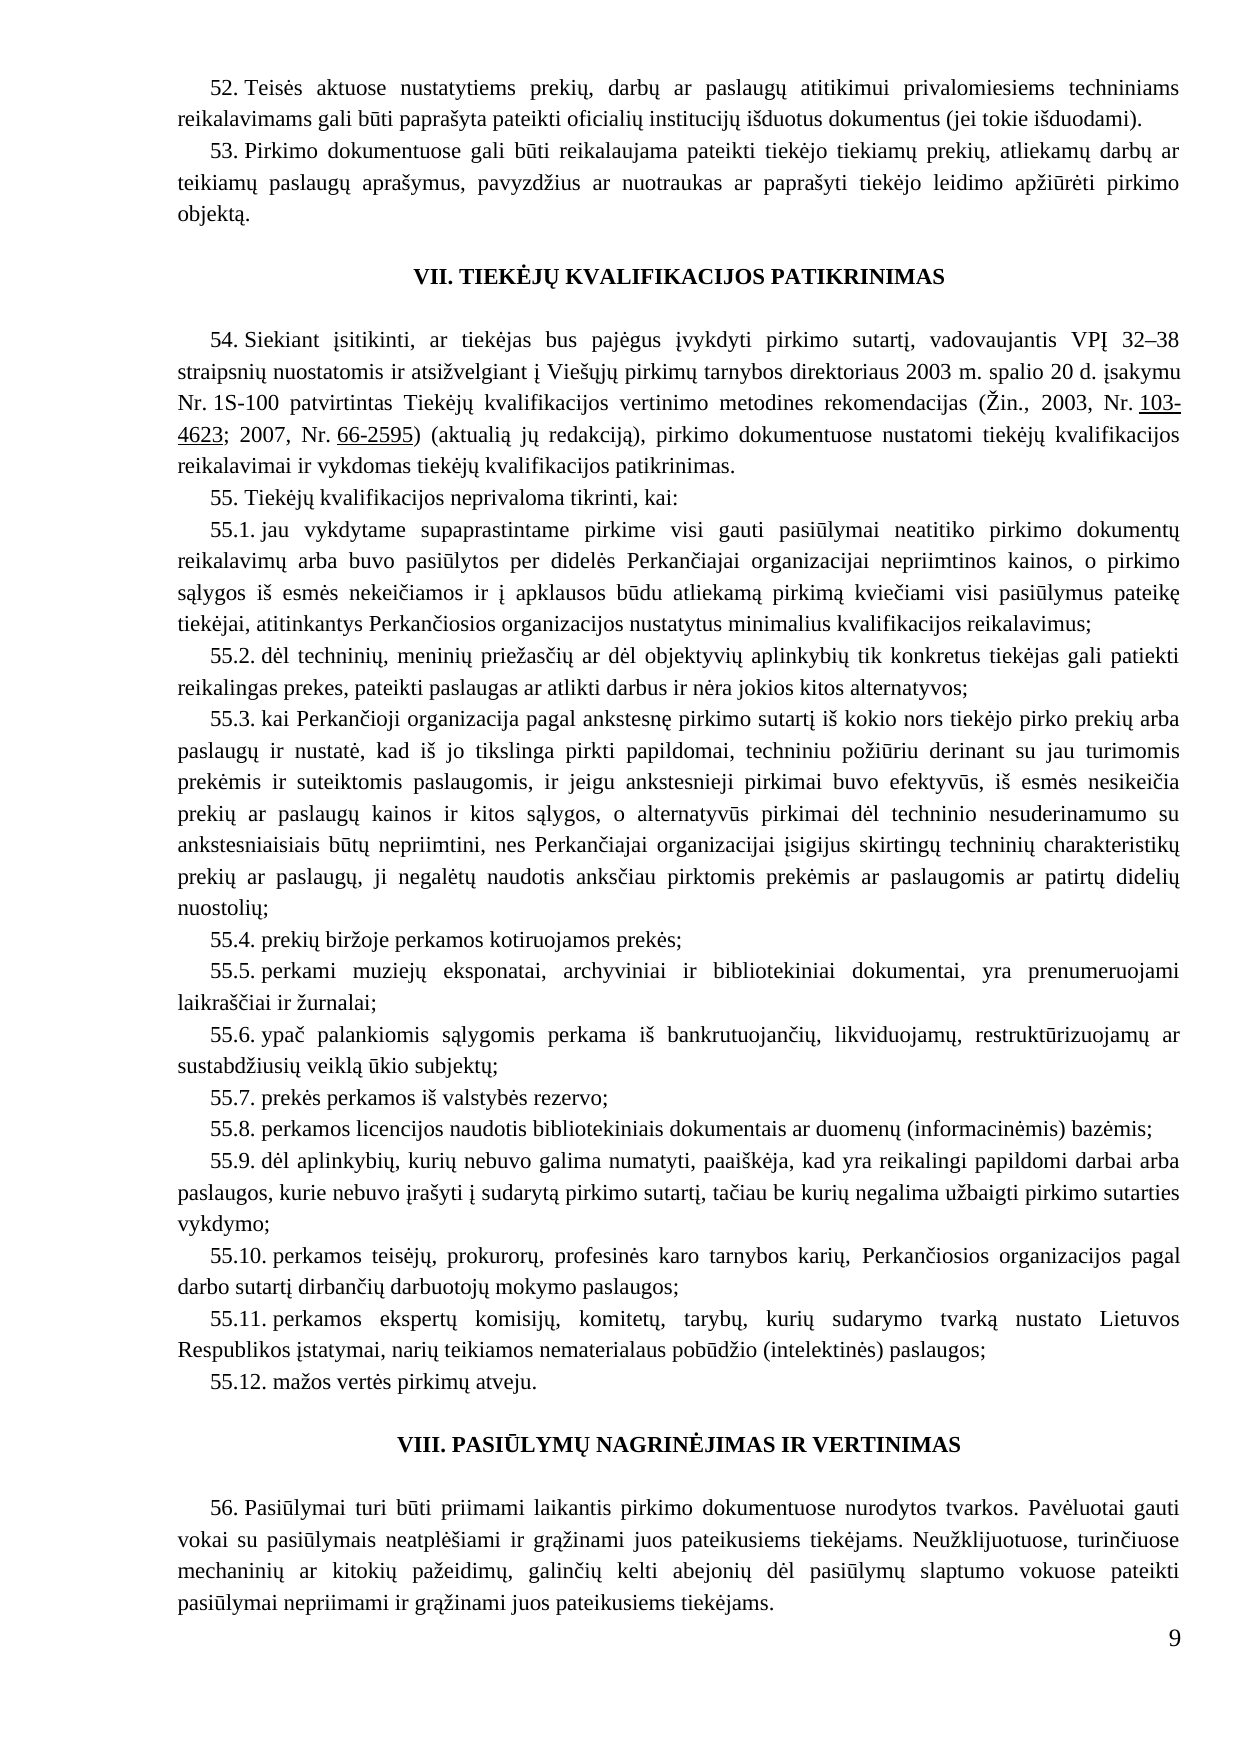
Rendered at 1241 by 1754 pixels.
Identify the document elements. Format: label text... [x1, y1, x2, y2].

text 55.8. perkamos licencijos naudotis bibliotekiniais dokumentais ar duomenų (informacinėmis) bazėmis; [177, 1115, 1181, 1142]
text 56. Pasiūlymai turi būti priimami laikantis pirkimo dokumentuose nurodytos tvarkos. Pavėluotai gauti vokai su pasiūlymais neatplėšiami ir grąžinami juos pateikusiems tiekėjams. Neužklijuotuose, turinčiuose mechaninių ar kitokių pažeidimų, galinčių kelti abejonių dėl pasiūlymų slaptumo vokuose pateikti pasiūlymai nepriimami ir grąžinami juos pateikusiems tiekėjams. [177, 1494, 1181, 1615]
text 55.1. jau vykdytame supaprastintame pirkime visi gauti pasiūlymai neatitiko pirkimo dokumentų reikalavimų arba buvo pasiūlytos per didelės Perkančiajai organizacijai nepriimtinos kainos, o pirkimo sąlygos iš esmės nekeičiamos ir į apklausos būdu atliekamą pirkimą kviečiami visi pasiūlymus pateikę tiekėjai, atitinkantys Perkančiosios organizacijos nustatytus minimalius kvalifikacijos reikalavimus; [177, 516, 1181, 637]
text VIII. PASIŪLYMŲ NAGRINĖJIMAS IR VERTINIMAS [177, 1431, 1181, 1457]
text 52. Teisės aktuose nustatytiems prekių, darbų ar paslaugų atitikimui privalomiesiems techniniams reikalavimams gali būti paprašyta pateikti oficialių institucijų išduotus dokumentus (jei tokie išduodami). [177, 74, 1181, 132]
text 55.6. ypač palankiomis sąlygomis perkama iš bankrutuojančių, likviduojamų, restruktūrizuojamų ar sustabdžiusių veiklą ūkio subjektų; [177, 1021, 1181, 1079]
text 55.4. prekių biržoje perkamos kotiruojamos prekės; [177, 926, 1181, 952]
text 54. Siekiant įsitikinti, ar tiekėjas bus pajėgus įvykdyti pirkimo sutartį, vadovaujantis VPĮ 32–38 straipsnių nuostatomis ir atsižvelgiant į Viešųjų pirkimų tarnybos direktoriaus 2003 m. spalio 20 d. įsakymu Nr. 1S-100 patvirtintas Tiekėjų kvalifikacijos vertinimo metodines rekomendacijas (Žin., 2003, Nr. 103-4623; 2007, Nr. 66-2595) (aktualią jų redakciją), pirkimo dokumentuose nustatomi tiekėjų kvalifikacijos reikalavimai ir vykdomas tiekėjų kvalifikacijos patikrinimas. [177, 326, 1181, 479]
text 55.7. prekės perkamos iš valstybės rezervo; [177, 1084, 1181, 1110]
text 55.10. perkamos teisėjų, prokurorų, profesinės karo tarnybos karių, Perkančiosios organizacijos pagal darbo sutartį dirbančių darbuotojų mokymo paslaugos; [177, 1242, 1181, 1299]
text 55.2. dėl techninių, meninių priežasčių ar dėl objektyvių aplinkybių tik konkretus tiekėjas gali patiekti reikalingas prekes, pateikti paslaugas ar atlikti darbus ir nėra jokios kitos alternatyvos; [177, 642, 1181, 700]
text VII. TIEKĖJŲ KVALIFIKACIJOS PATIKRINIMAS [177, 263, 1181, 289]
text 55. Tiekėjų kvalifikacijos neprivaloma tikrinti, kai: [177, 484, 1181, 511]
text 53. Pirkimo dokumentuose gali būti reikalaujama pateikti tiekėjo tiekiamų prekių, atliekamų darbų ar teikiamų paslaugų aprašymus, pavyzdžius ar nuotraukas ar paprašyti tiekėjo leidimo apžiūrėti pirkimo objektą. [177, 137, 1181, 226]
text 55.3. kai Perkančioji organizacija pagal ankstesnę pirkimo sutartį iš kokio nors tiekėjo pirko prekių arba paslaugų ir nustatė, kad iš jo tikslinga pirkti papildomai, techniniu požiūriu derinant su jau turimomis prekėmis ir suteiktomis paslaugomis, ir jeigu ankstesnieji pirkimai buvo efektyvūs, iš esmės nesikeičia prekių ar paslaugų kainos ir kitos sąlygos, o alternatyvūs pirkimai dėl techninio nesuderinamumo su ankstesniaisiais būtų nepriimtini, nes Perkančiajai organizacijai įsigijus skirtingų techninių charakteristikų prekių ar paslaugų, ji negalėtų naudotis anksčiau pirktomis prekėmis ar paslaugomis ar patirtų didelių nuostolių; [177, 705, 1181, 921]
text 55.9. dėl aplinkybių, kurių nebuvo galima numatyti, paaiškėja, kad yra reikalingi papildomi darbai arba paslaugos, kurie nebuvo įrašyti į sudarytą pirkimo sutartį, tačiau be kurių negalima užbaigti pirkimo sutarties vykdymo; [177, 1147, 1181, 1236]
text 55.12. mažos vertės pirkimų atveju. [177, 1368, 1181, 1394]
text 55.11. perkamos ekspertų komisijų, komitetų, tarybų, kurių sudarymo tvarką nustato Lietuvos Respublikos įstatymai, narių teikiamos nematerialaus pobūdžio (intelektinės) paslaugos; [177, 1305, 1181, 1363]
text 55.5. perkami muziejų eksponatai, archyviniai ir bibliotekiniai dokumentai, yra prenumeruojami laikraščiai ir žurnalai; [177, 958, 1181, 1016]
